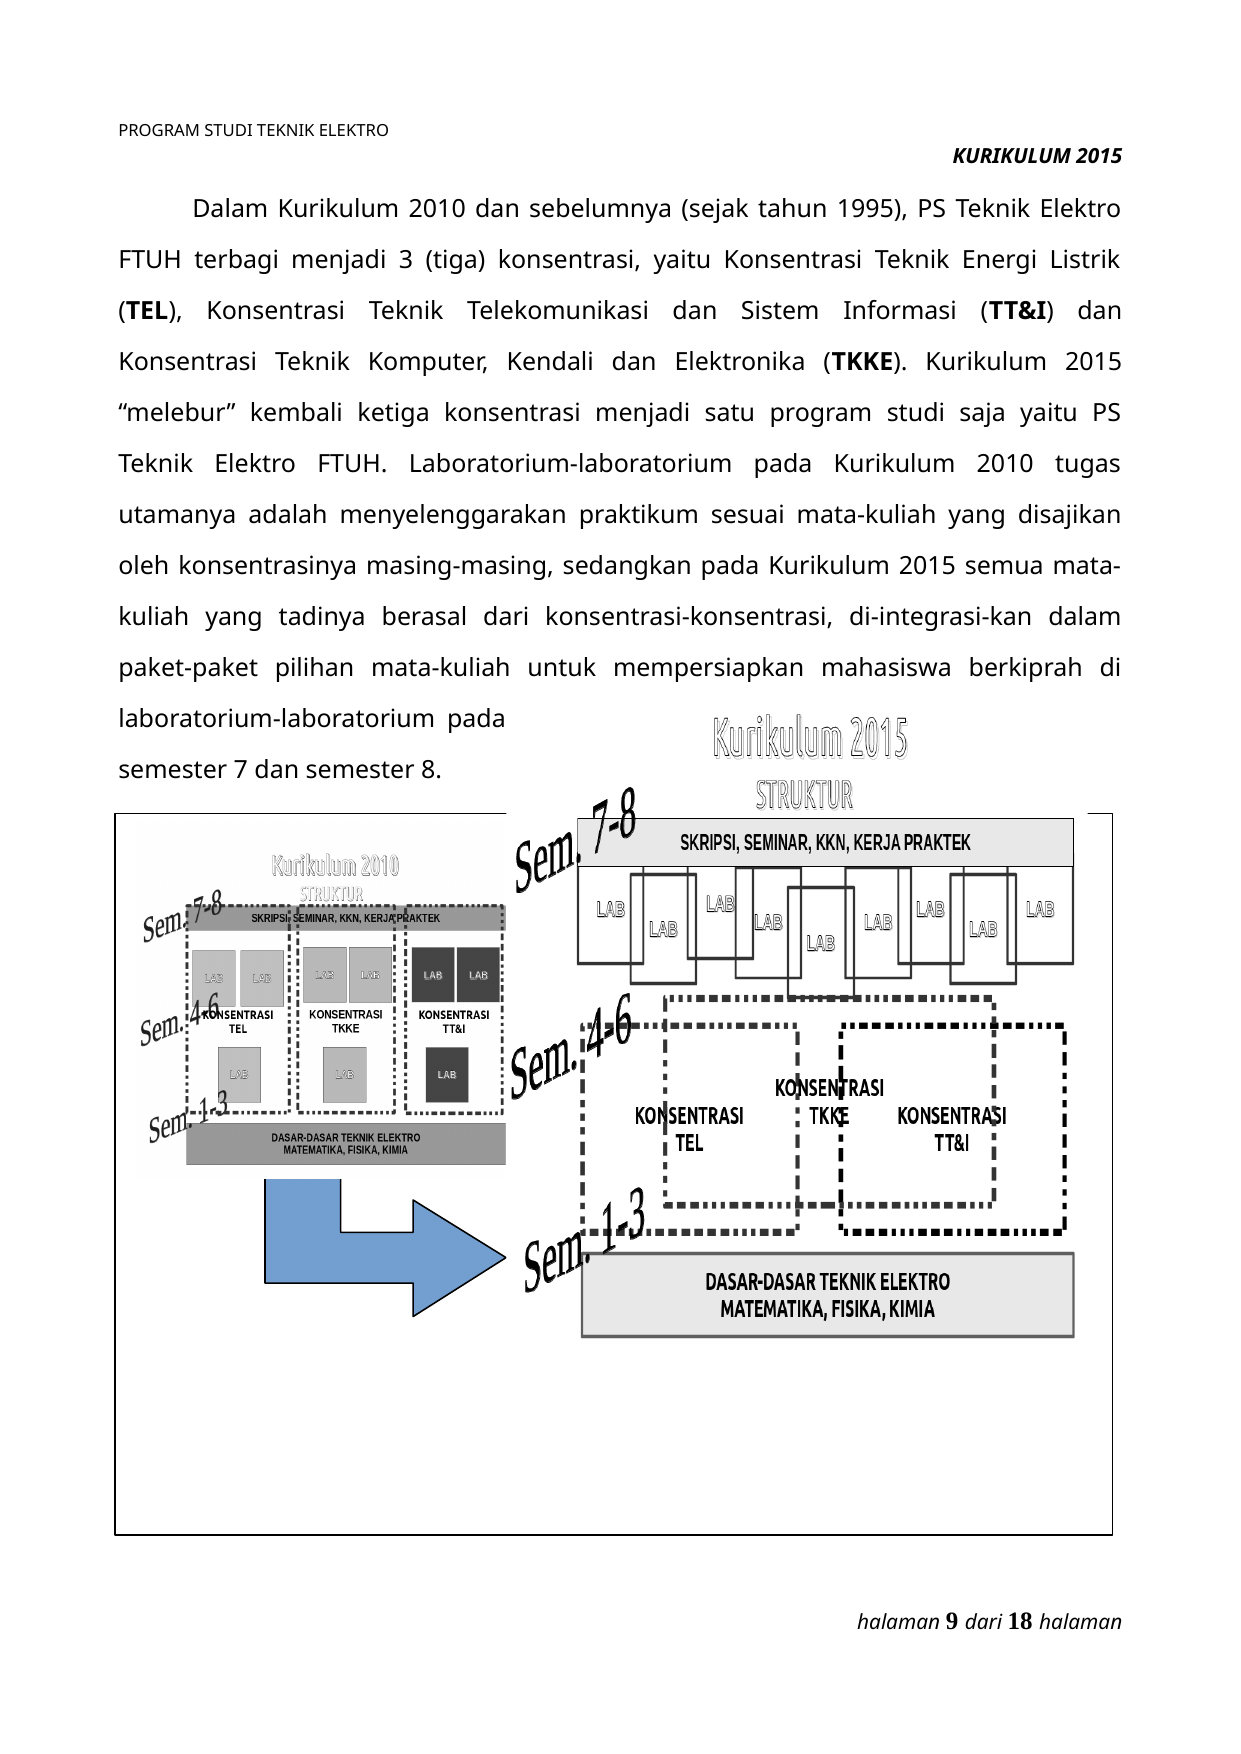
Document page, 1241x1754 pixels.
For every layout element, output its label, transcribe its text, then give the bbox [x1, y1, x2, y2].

text Dalam Kurikulum 2010 dan sebelumnya (sejak tahun 1995), PS Teknik Elektro FTUH terbagi menjadi 3 (tiga) konsentrasi, yaitu Konsentrasi Teknik Energi Listrik (TEL), Konsentrasi Teknik Telekomunikasi dan Sistem Informasi (TT&I) dan Konsentrasi Teknik Komputer, Kendali dan Elektronika (TKKE). Kurikulum 2015 “melebur” kembali ketiga konsentrasi menjadi satu program studi saja yaitu PS Teknik Elektro FTUH. Laboratorium-laboratorium pada Kurikulum 2010 tugas utamanya adalah menyelenggarakan praktikum sesuai mata-kuliah yang disajikan oleh konsentrasinya masing-masing, sedangkan pada Kurikulum 2015 semua mata-kuliah yang tadinya berasal dari konsentrasi-konsentrasi, di-integrasi-kan dalam paket-paket pilihan mata-kuliah untuk mempersiapkan mahasiswa berkiprah di laboratorium-laboratorium pada semester 7 dan semester 8. [118, 191, 1122, 786]
picture [136, 698, 1088, 1357]
